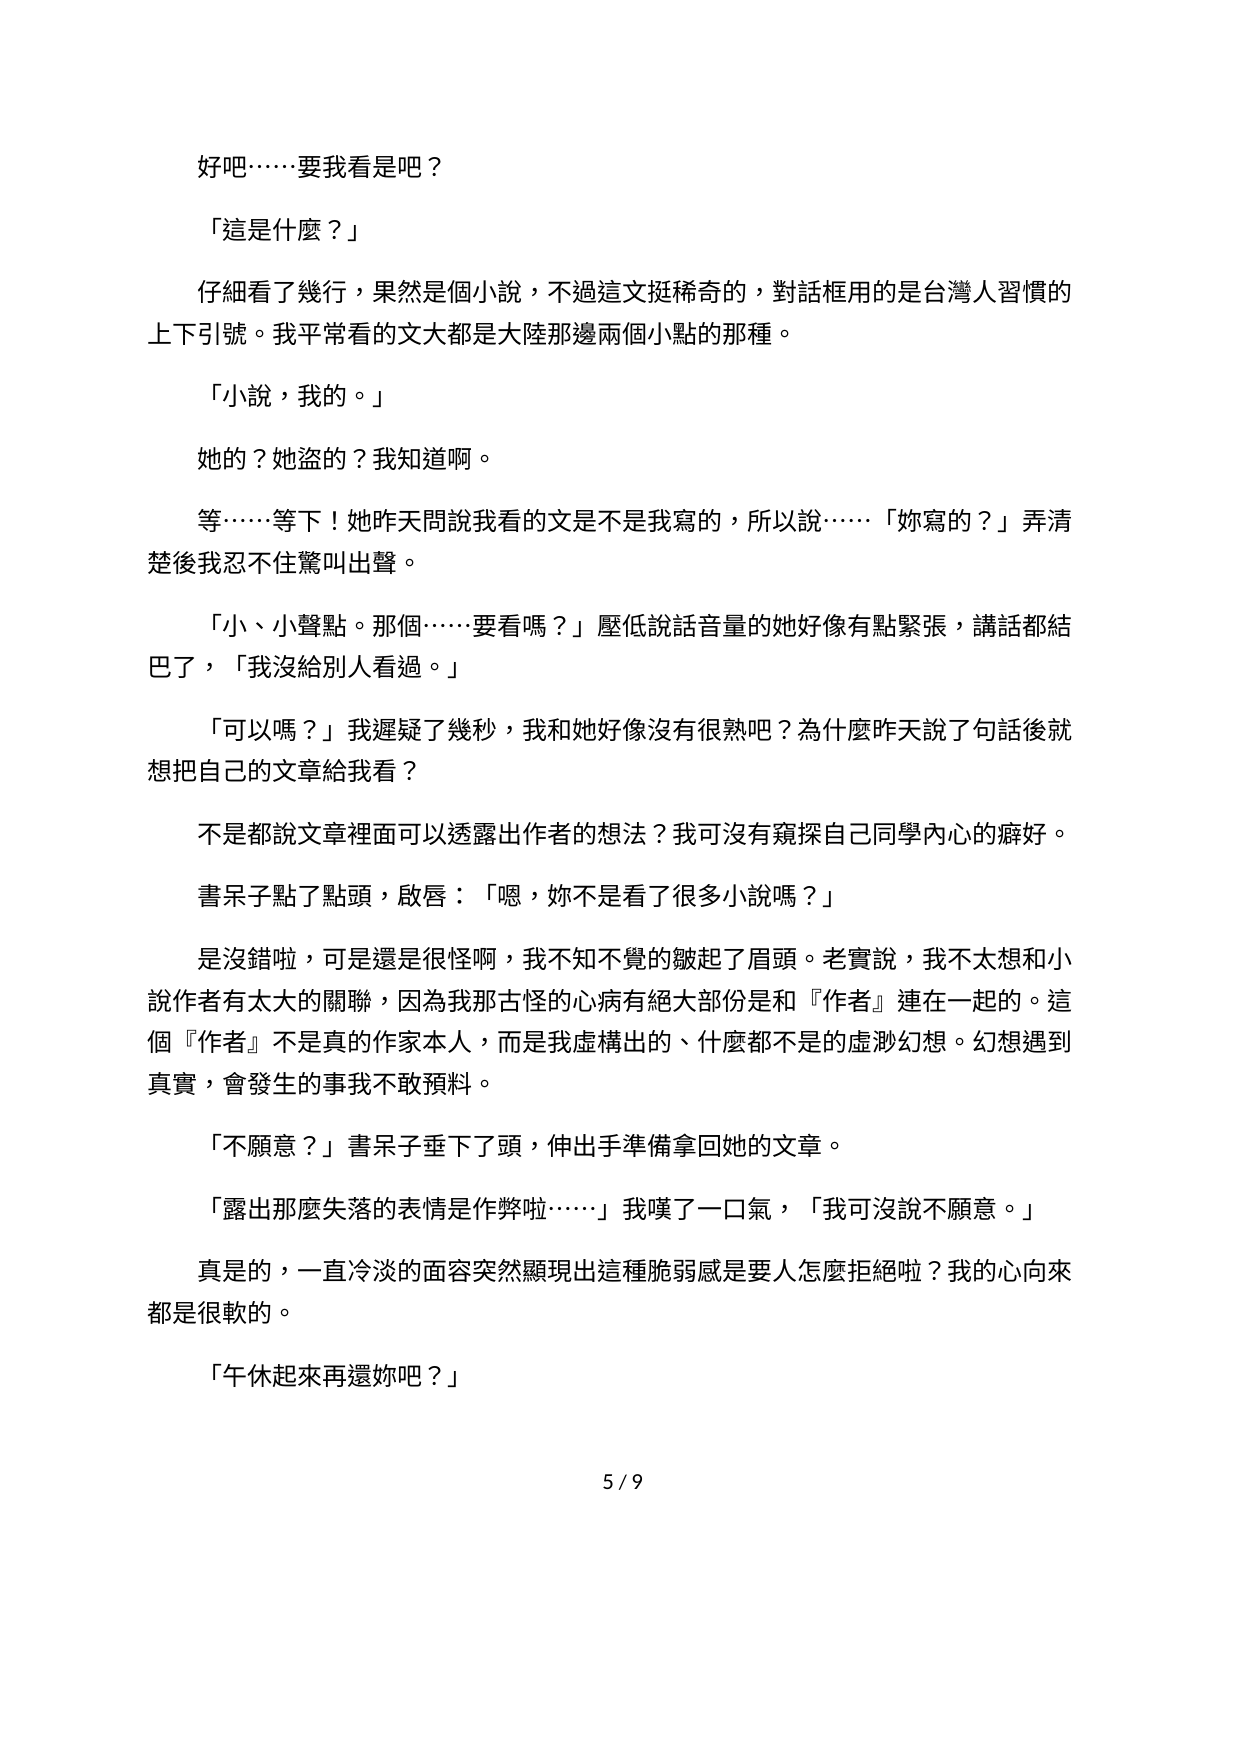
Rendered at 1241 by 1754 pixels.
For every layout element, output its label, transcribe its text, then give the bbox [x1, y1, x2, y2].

text 書呆子點了點頭，啟唇：「嗯，妳不是看了很多小說嗎？」 [148, 877, 1093, 913]
text 「小說，我的。」 [148, 377, 1093, 413]
text 仔細看了幾行，果然是個小說，不過這文挺稀奇的，對話框用的是台灣人習慣的上下引號。我平常看的文大都是大陸那邊兩個小點的那種。 [148, 273, 1093, 351]
text 好吧……要我看是吧？ [148, 148, 1093, 184]
text 「這是什麼？」 [148, 210, 1093, 246]
text 是沒錯啦，可是還是很怪啊，我不知不覺的皺起了眉頭。老實說，我不太想和小說作者有太大的關聯，因為我那古怪的心病有絕大部份是和『作者』連在一起的。這個『作者』不是真的作家本人，而是我虛構出的、什麼都不是的虛渺幻想。幻想遇到真實，會發生的事我不敢預料。 [148, 939, 1093, 1101]
text 真是的，一直冷淡的面容突然顯現出這種脆弱感是要人怎麼拒絕啦？我的心向來都是很軟的。 [148, 1252, 1093, 1330]
text 等……等下！她昨天問說我看的文是不是我寫的，所以說……「妳寫的？」弄清楚後我忍不住驚叫出聲。 [148, 502, 1093, 580]
text 「午休起來再還妳吧？」 [148, 1356, 1093, 1392]
text 「不願意？」書呆子垂下了頭，伸出手準備拿回她的文章。 [148, 1127, 1093, 1163]
text 「可以嗎？」我遲疑了幾秒，我和她好像沒有很熟吧？為什麼昨天說了句話後就想把自己的文章給我看？ [148, 710, 1093, 788]
text 不是都說文章裡面可以透露出作者的想法？我可沒有窺探自己同學內心的癖好。 [148, 814, 1093, 851]
text 「小、小聲點。那個……要看嗎？」壓低說話音量的她好像有點緊張，講話都結巴了，「我沒給別人看過。」 [148, 606, 1093, 684]
text 她的？她盜的？我知道啊。 [148, 439, 1093, 476]
text 「露出那麼失落的表情是作弊啦……」我嘆了一口氣，「我可沒說不願意。」 [148, 1189, 1093, 1226]
